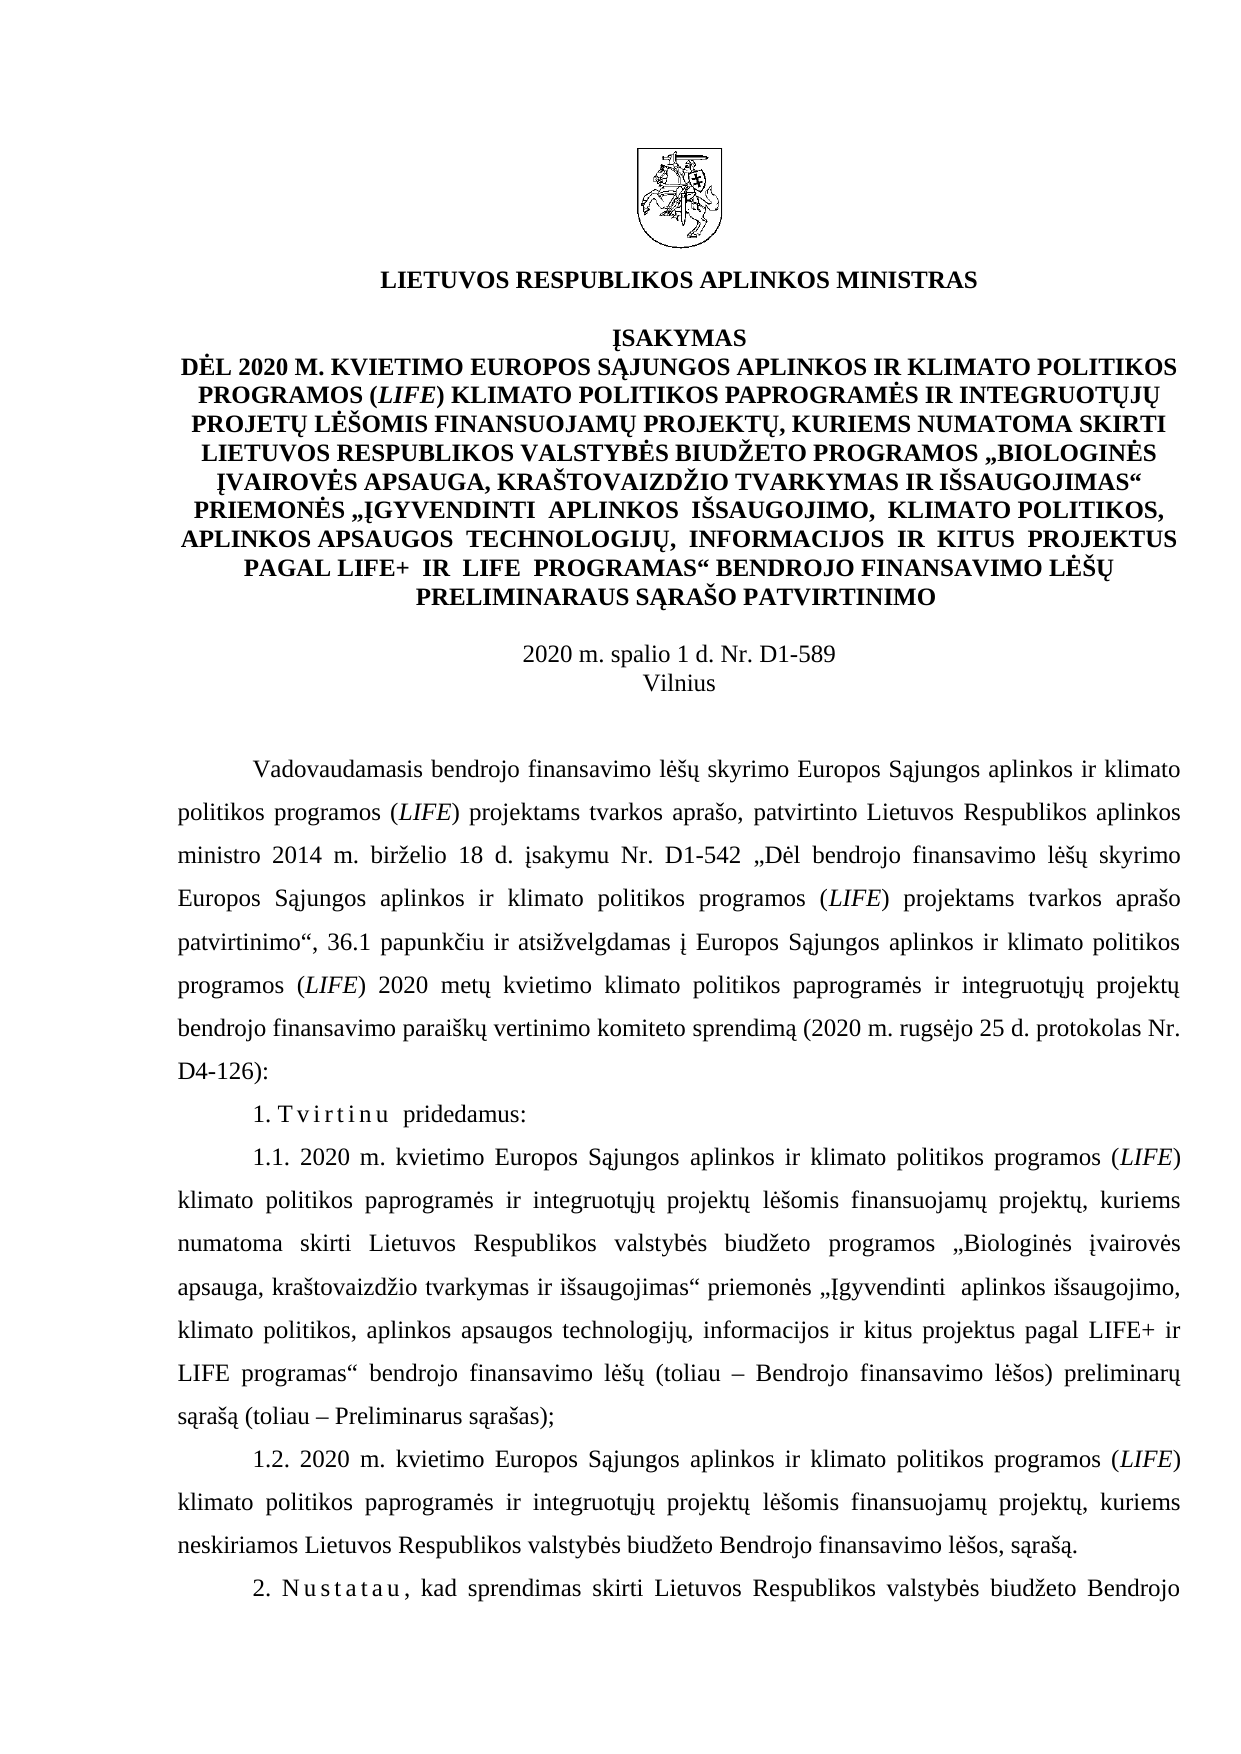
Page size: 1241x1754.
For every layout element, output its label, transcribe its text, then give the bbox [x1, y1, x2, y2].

text 1.2. 2020 m. kvietimo Europos Sąjungos aplinkos ir klimato politikos programos (LIFE) klimato politikos paprogramės ir integruotųjų projektų lėšomis finansuojamų projektų, kuriems neskiriamos Lietuvos Respublikos valstybės biudžeto Bendrojo finansavimo lėšos, sąrašą. [177, 1444, 1181, 1559]
text Vilnius [177, 668, 1181, 725]
text 1. Tvirtinu pridedamus: [177, 1099, 1181, 1128]
text ĮSAKYMAS [177, 323, 1181, 352]
text 2. Nustatau, kad sprendimas skirti Lietuvos Respublikos valstybės biudžeto Bendrojo [177, 1573, 1181, 1602]
text Vadovaudamasis bendrojo finansavimo lėšų skyrimo Europos Sąjungos aplinkos ir klimato politikos programos (LIFE) projektams tvarkos aprašo, patvirtinto Lietuvos Respublikos aplinkos ministro 2014 m. birželio 18 d. įsakymu Nr. D1-542 „Dėl bendrojo finansavimo lėšų skyrimo Europos Sąjungos aplinkos ir klimato politikos programos (LIFE) projektams tvarkos aprašo patvirtinimo“, 36.1 papunkčiu ir atsižvelgdamas į Europos Sąjungos aplinkos ir klimato politikos programos (LIFE) 2020 metų kvietimo klimato politikos paprogramės ir integruotųjų projektų bendrojo finansavimo paraiškų vertinimo komiteto sprendimą (2020 m. rugsėjo 25 d. protokolas Nr. D4-126): [177, 754, 1181, 1085]
text 1.1. 2020 m. kvietimo Europos Sąjungos aplinkos ir klimato politikos programos (LIFE) klimato politikos paprogramės ir integruotųjų projektų lėšomis finansuojamų projektų, kuriems numatoma skirti Lietuvos Respublikos valstybės biudžeto programos „Biologinės įvairovės apsauga, kraštovaizdžio tvarkymas ir išsaugojimas“ priemonės „Įgyvendinti aplinkos išsaugojimo, klimato politikos, aplinkos apsaugos technologijų, informacijos ir kitus projektus pagal LIFE+ ir LIFE programas“ bendrojo finansavimo lėšų (toliau – Bendrojo finansavimo lėšos) preliminarų sąrašą (toliau – Preliminarus sąrašas); [177, 1142, 1181, 1430]
text DĖL 2020 m. kvietimo Europos Sąjungos aplinkos ir klimato politikos programos (LIFE) KLIMATO POLITIKOS PAPROGRAMĖS IR INTEGRUOTŲJŲ PROJETŲ lėšomis finansuojamų projektų, kuriems numatoma skirti Lietuvos Respublikos valstybės biudžeto programos „Biologinės įvairovės apsauga, kraštovaizdžio tvarkymas ir išsaugojimas“ priemonės „Įgyvendinti aplinkos išsaugojimo, klimato politikos, aplinkos apsaugos technologijų, informacijos ir kitus projektus pagal LIFE+ ir LIFE programas“ bendrojo finansavimo lėšų preliminarAus sąrašo PATVIRTINIMO [177, 352, 1181, 610]
text 2020 m. spalio 1 d. Nr. D1-589 [177, 639, 1181, 668]
text LIETUVOS RESPUBLIKOS APLINKOS MINISTRAS [177, 265, 1181, 323]
